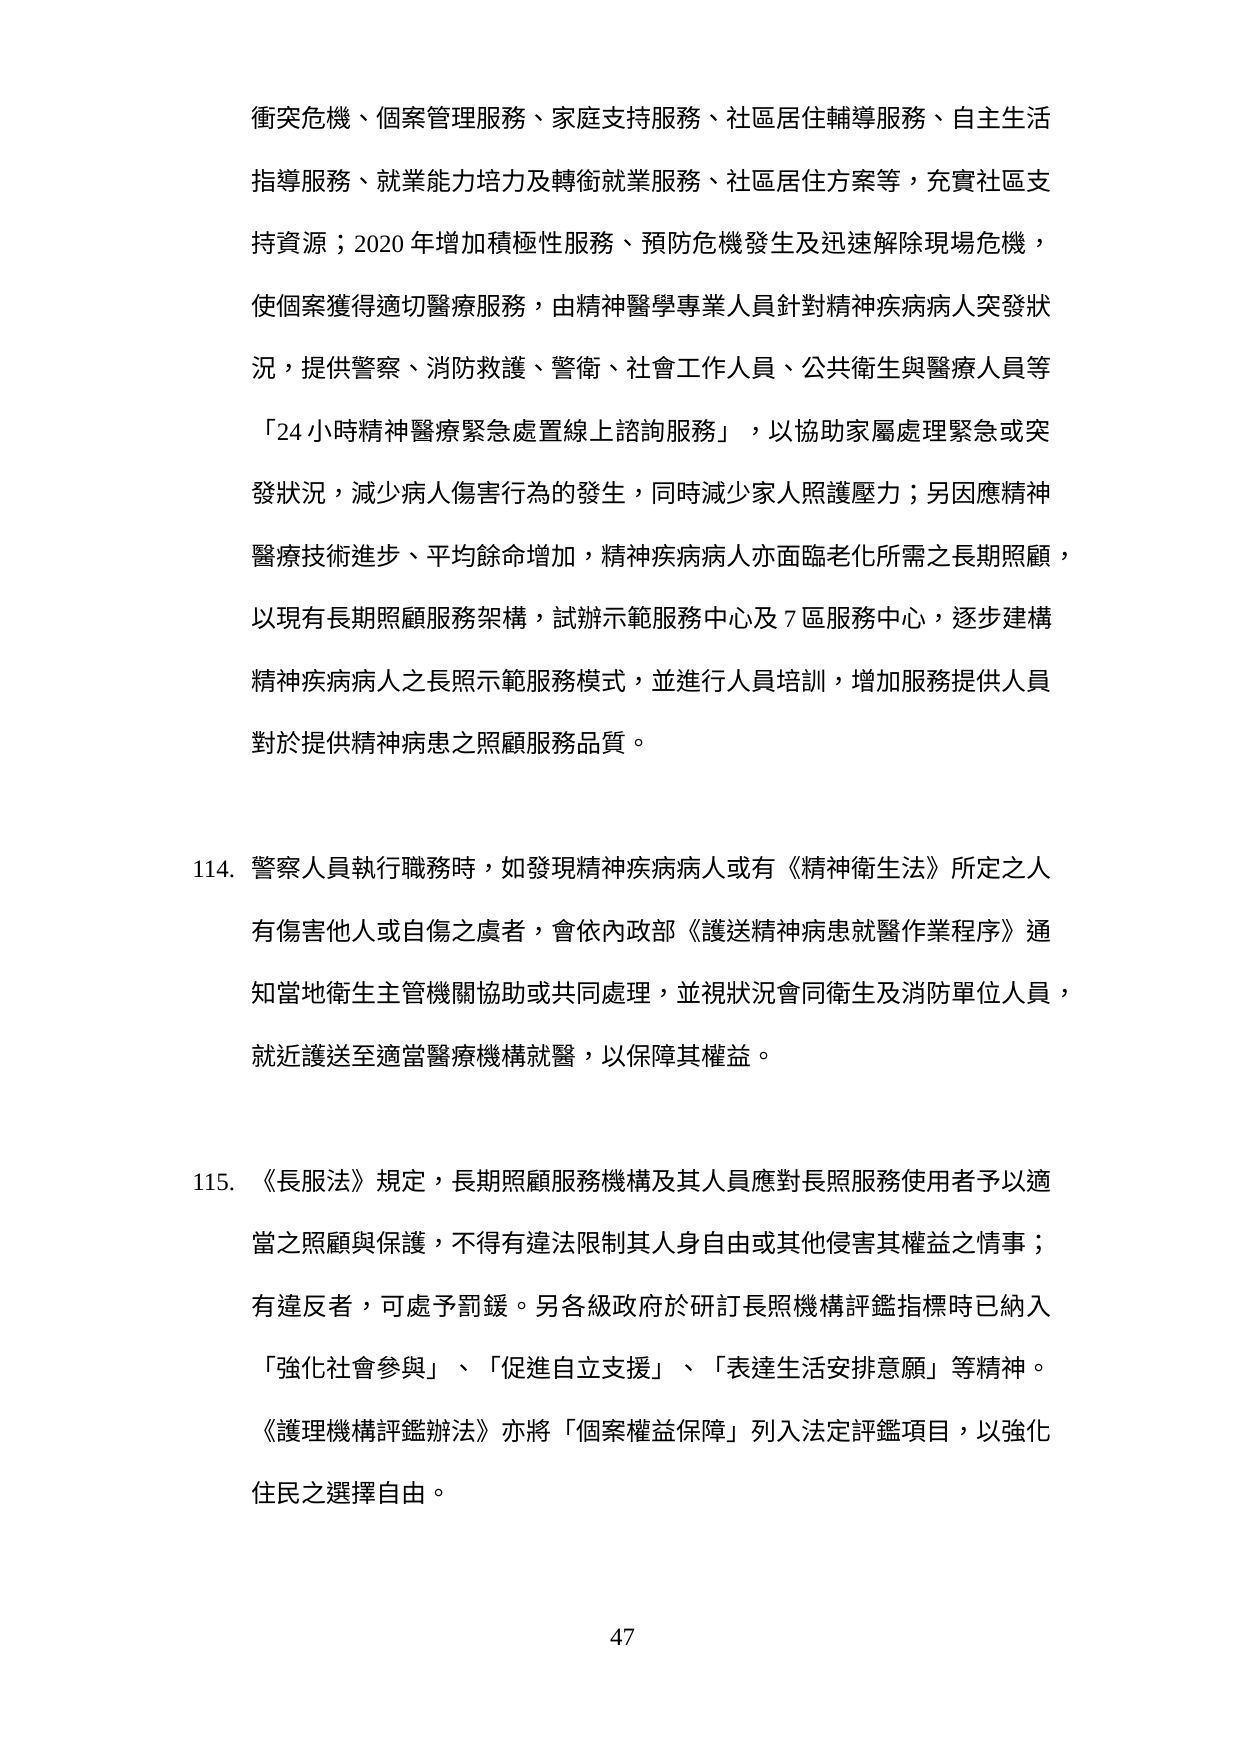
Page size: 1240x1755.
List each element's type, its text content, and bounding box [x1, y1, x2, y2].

list 《長服法》規定，長期照顧服務機構及其人員應對長照服務使用者予以適當之照顧與保護，不得有違法限制其人身自由或其他侵害其權益之情事；有違反者，可處予罰鍰。另各級政府於研訂長照機構評鑑指標時已納入「強化社會參與」、「促進自立支援」、「表達生活安排意願」等精神。《護理機構評鑑辦法》亦將「個案權益保障」列入法定評鑑項目，以強化住民之選擇自由。 [192, 1137, 1052, 1512]
list 警察人員執行職務時，如發現精神疾病病人或有《精神衛生法》所定之人有傷害他人或自傷之虞者，會依內政部《護送精神病患就醫作業程序》通知當地衛生主管機關協助或共同處理，並視狀況會同衛生及消防單位人員，就近護送至適當醫療機構就醫，以保障其權益。 [192, 825, 1052, 1075]
list 落實精神醫療機構訂定病人出院準備計畫，以利銜接後續社區精神復健機構及社區關懷訪視員社區追蹤保護；為建立精神疾病病人社區相關服務，2009年起辦理「精神衛生機構團體獎勵計畫」，以提供社區相關服務為主，並為強化精神障礙者社區服務資源，2016年起補助「醫療機構精神疾病病人社區照護品質提升計畫」，鼓勵醫療機構針對社區高風險的精神疾病病人，提供主動式社區照護，積極介入治療及追蹤，並引導病人規律就醫及協助家屬處理緊急或突發狀況，使其接受醫療照護並減少病人傷害行為及急性發作；鑑於社區資源不足及考量社區支持需求多元，於2019年試行辦理「精神病友多元社區生活方案之發展計畫」，服務內容包含入家服務，陪伴精神疾病病人度過強烈情緒危機，促進家人對話、緩解關係衝突危機、個案管理服務、家庭支持服務、社區居住輔導服務、自主生活指導服務、就業能力培力及轉銜就業服務、社區居住方案等，充實社區支持資源；2020年增加積極性服務、預防危機發生及迅速解除現場危機，使個案獲得適切醫療服務，由精神醫學專業人員針對精神疾病病人突發狀況，提供警察、消防救護、警衛、社會工作人員、公共衛生與醫療人員等「24小時精神醫療緊急處置線上諮詢服務」，以協助家屬處理緊急或突發狀況，減少病人傷害行為的發生，同時減少家人照護壓力；另因應精神醫療技術進步、平均餘命增加，精神疾病病人亦面臨老化所需之長期照顧，以現有長期照顧服務架構，試辦示範服務中心及7區服務中心，逐步建構精神疾病病人之長照示範服務模式，並進行人員培訓，增加服務提供人員對於提供精神病患之照顧服務品質。 [192, 75, 1052, 762]
